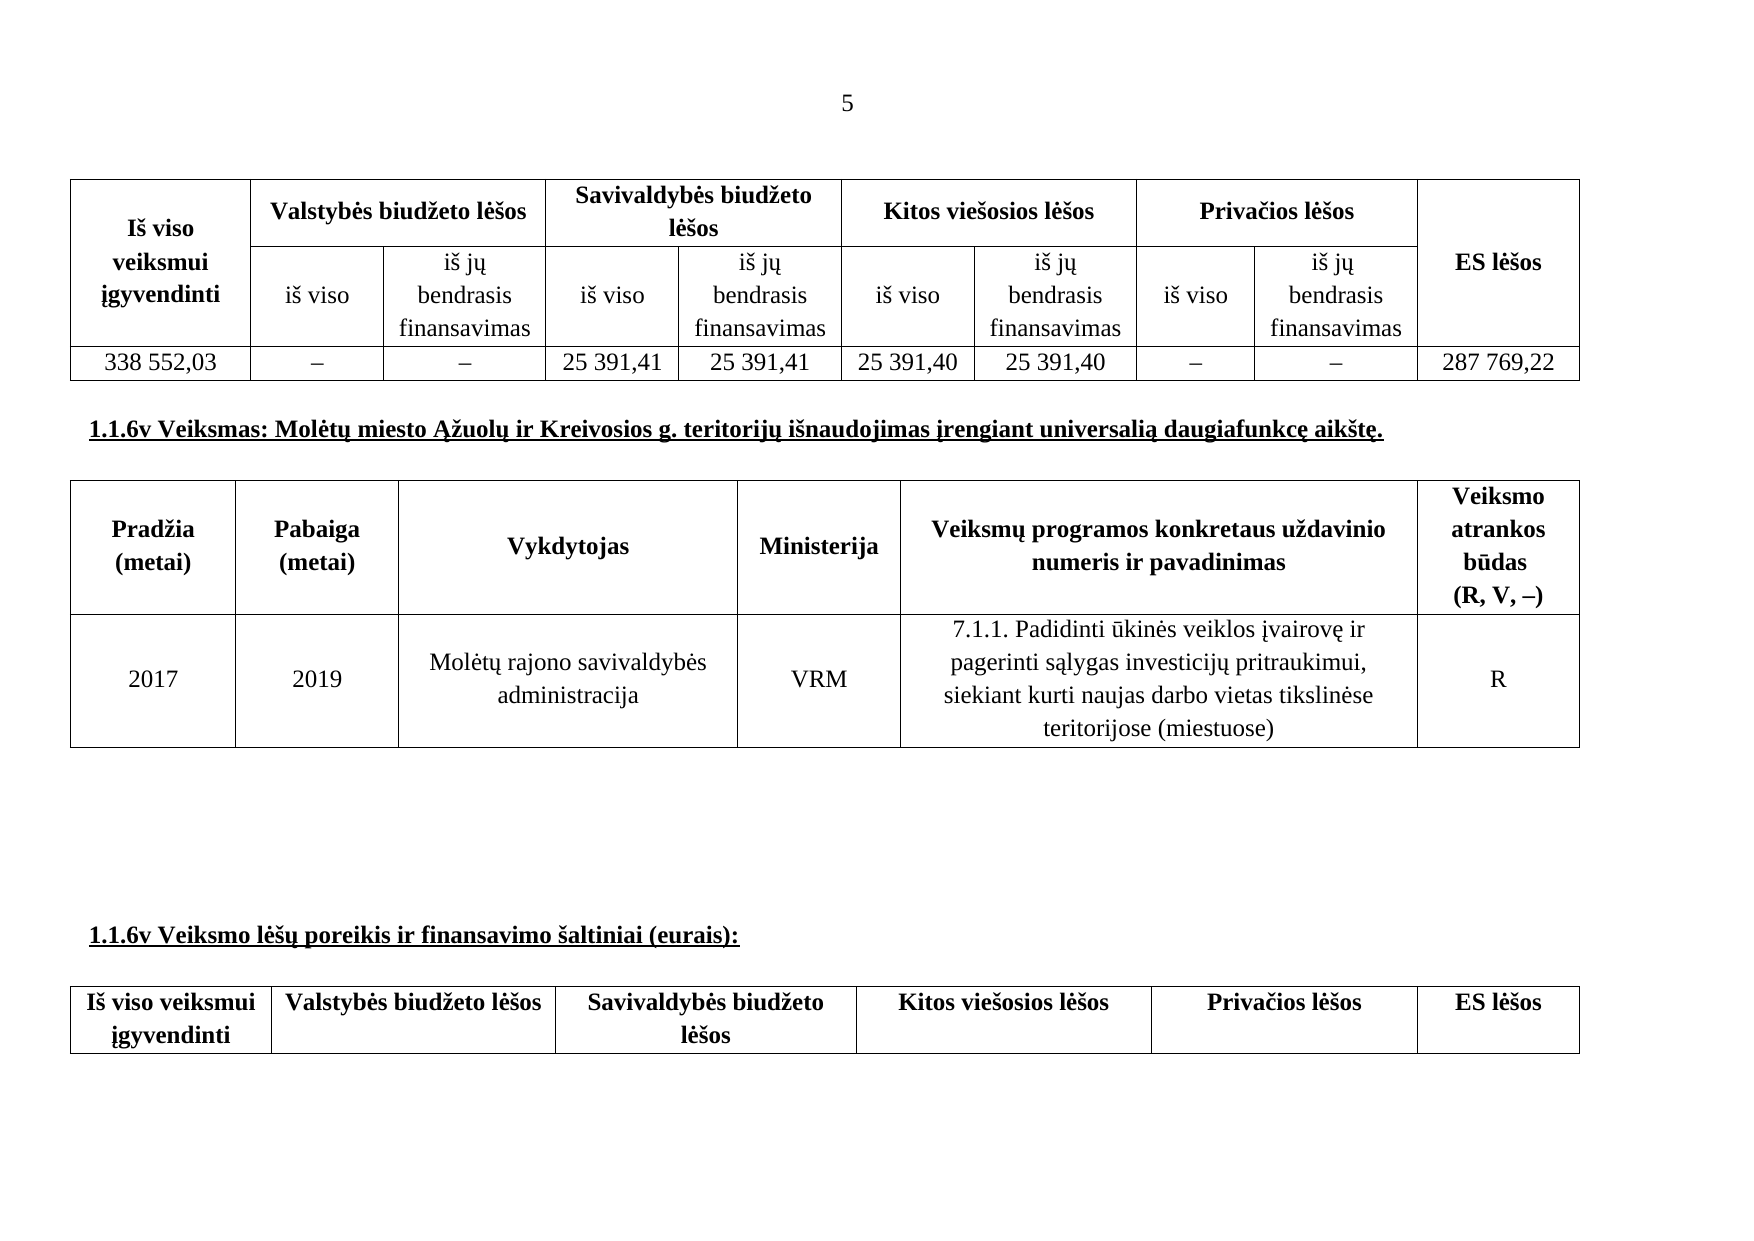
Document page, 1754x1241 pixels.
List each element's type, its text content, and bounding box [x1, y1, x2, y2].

table_header Savivaldybės biudžeto lėšos [546, 180, 841, 246]
table_cell 2017 [71, 615, 235, 747]
table_cell – [251, 347, 383, 380]
table_cell 338 552,03 [71, 347, 250, 380]
table_cell R [1418, 615, 1579, 747]
table_header Veiksmų programos konkretaus uždavinio numeris ir pavadinimas [901, 481, 1417, 613]
table_cell 2019 [236, 615, 398, 747]
table_header ES lėšos [1418, 180, 1579, 346]
table_cell iš jų bendrasis finansavimas [384, 247, 545, 346]
table_header Pradžia (metai) [71, 481, 235, 613]
table_header Privačios lėšos [1137, 180, 1417, 246]
table_header ES lėšos [1418, 987, 1579, 1053]
table_cell 25 391,40 [975, 347, 1136, 380]
table_header Pabaiga (metai) [236, 481, 398, 613]
table_cell 25 391,41 [679, 347, 841, 380]
table_cell 7.1.1. Padidinti ūkinės veiklos įvairovę ir pagerinti sąlygas investicijų pritraukimui, siekiant kurti naujas darbo vietas tikslinėse teritorijose (miestuose) [901, 615, 1417, 747]
table_cell iš viso [842, 247, 974, 346]
text 1.1.6v Veiksmas: Molėtų miesto Ąžuolų ir Kreivosios g. teritorijų išnaudojimas įrengiant universalią daugiafunkcę aikštę. [59, 414, 1636, 443]
table_header Iš viso veiksmui įgyvendinti [71, 987, 271, 1053]
table_header Kitos viešosios lėšos [842, 180, 1136, 246]
table_cell iš jų bendrasis finansavimas [1255, 247, 1417, 346]
table_header Kitos viešosios lėšos [857, 987, 1151, 1053]
table_cell iš viso [1137, 247, 1254, 346]
table_cell 287 769,22 [1418, 347, 1579, 380]
table_cell – [1137, 347, 1254, 380]
table_cell – [384, 347, 545, 380]
table_cell – [1255, 347, 1417, 380]
table_header Privačios lėšos [1152, 987, 1417, 1053]
table_header Vykdytojas [399, 481, 737, 613]
table_cell 25 391,41 [546, 347, 678, 380]
table_cell iš jų bendrasis finansavimas [975, 247, 1136, 346]
table_cell iš viso [546, 247, 678, 346]
table_header Savivaldybės biudžeto lėšos [556, 987, 856, 1053]
table_cell 25 391,40 [842, 347, 974, 380]
table_cell iš viso [251, 247, 383, 346]
table_header Valstybės biudžeto lėšos [272, 987, 555, 1053]
table_cell Molėtų rajono savivaldybės administracija [399, 615, 737, 747]
text 1.1.6v Veiksmo lėšų poreikis ir finansavimo šaltiniai (eurais): [59, 920, 1636, 949]
table_header Valstybės biudžeto lėšos [251, 180, 545, 246]
table_cell iš jų bendrasis finansavimas [679, 247, 841, 346]
table_header Ministerija [738, 481, 900, 613]
table_cell VRM [738, 615, 900, 747]
table_header Iš viso veiksmui įgyvendinti [71, 180, 250, 346]
table_header Veiksmo atrankos būdas (R, V, –) [1418, 481, 1579, 613]
